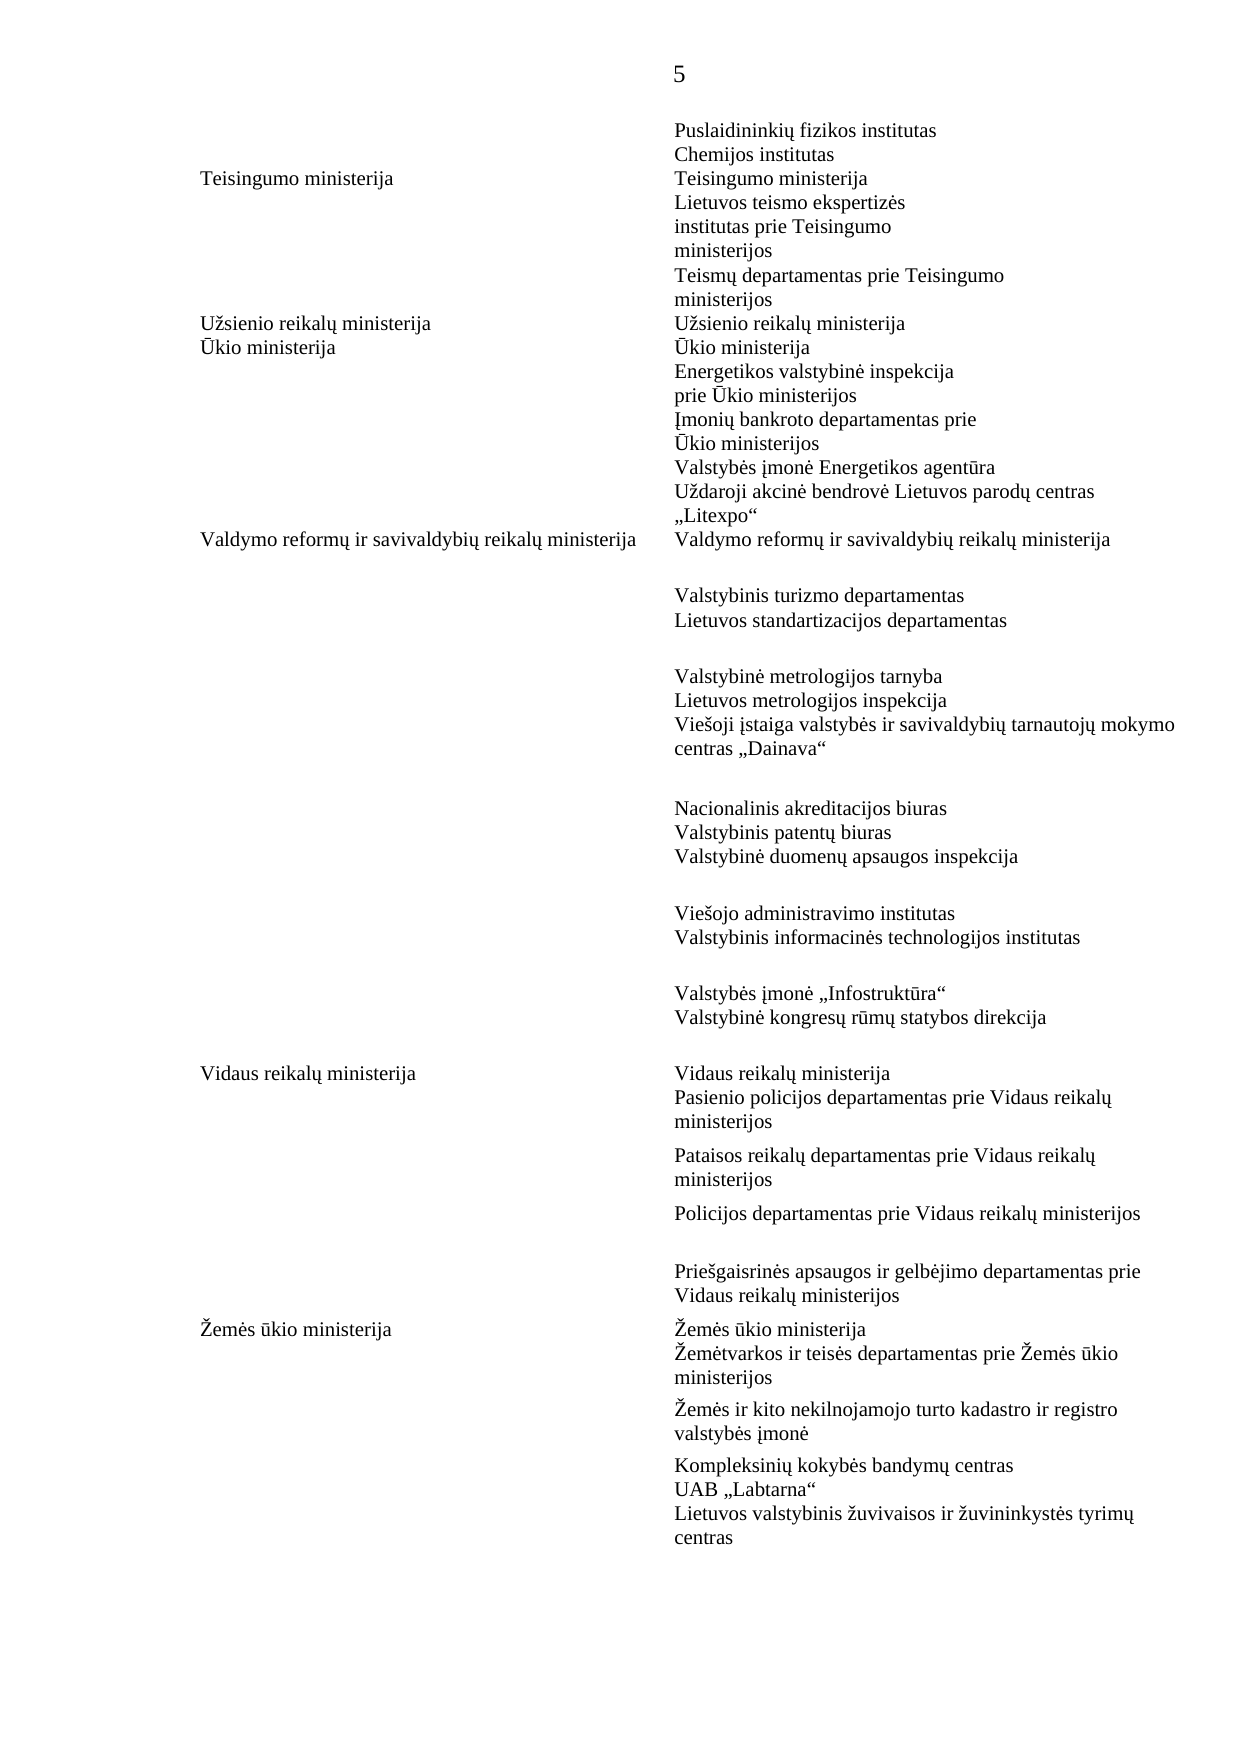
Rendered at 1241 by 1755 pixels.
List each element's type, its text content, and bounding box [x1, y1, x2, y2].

table_cell Lietuvos metrologijos inspekcija [663, 688, 1192, 712]
table_cell Chemijos institutas [663, 142, 1192, 166]
table_cell Lietuvos standartizacijos departamentas [663, 608, 1192, 664]
table_cell Lietuvos valstybinis žuvivaisos ir žuvininkystės tyrimų centras [663, 1501, 1192, 1557]
table_cell Lietuvos teismo ekspertizės [663, 190, 1192, 214]
table_cell Pataisos reikalų departamentas prie Vidaus reikalų ministerijos [663, 1143, 1192, 1201]
table_cell Uždaroji akcinė bendrovė Lietuvos parodų centras „Litexpo“ [663, 479, 1192, 527]
table_cell Ūkio ministerija [189, 335, 663, 479]
table_cell Pasienio policijos departamentas prie Vidaus reikalų ministerijos [663, 1085, 1192, 1143]
table_cell Užsienio reikalų ministerija [663, 311, 1192, 335]
table_cell Viešojo administravimo institutas [663, 901, 1192, 925]
table_cell Valstybinė duomenų apsaugos inspekcija [663, 844, 1192, 901]
table_cell Žemės ūkio ministerija [189, 1317, 663, 1557]
table_cell Vidaus reikalų ministerija [189, 1061, 663, 1317]
table_cell Energetikos valstybinė inspekcija [663, 359, 1192, 383]
table_cell Valstybinis turizmo departamentas [663, 584, 1192, 607]
table_cell Ūkio ministerijos [663, 431, 1192, 455]
table_cell Valstybės įmonė „Infostruktūra“ [663, 981, 1192, 1005]
table_cell UAB „Labtarna“ [663, 1477, 1192, 1501]
table_cell Užsienio reikalų ministerija [189, 311, 663, 335]
table_cell Žemės ūkio ministerija [663, 1317, 1192, 1341]
table_cell [189, 479, 663, 527]
table_cell [189, 118, 663, 166]
table_cell Valstybinis patentų biuras [663, 820, 1192, 844]
table_cell Kompleksinių kokybės bandymų centras [663, 1453, 1192, 1477]
table_cell Žemės ir kito nekilnojamojo turto kadastro ir registro valstybės įmonė [663, 1397, 1192, 1453]
table_cell Valdymo reformų ir savivaldybių reikalų ministerija [189, 527, 663, 1061]
table_cell Vidaus reikalų ministerija [663, 1061, 1192, 1085]
table_cell Valdymo reformų ir savivaldybių reikalų ministerija [663, 527, 1192, 583]
table_cell Puslaidininkių fizikos institutas [663, 118, 1192, 142]
table_cell Ūkio ministerija [663, 335, 1192, 359]
table_cell ministerijos [663, 287, 1192, 311]
table_cell prie Ūkio ministerijos [663, 383, 1192, 407]
table_cell Valstybinė metrologijos tarnyba [663, 664, 1192, 688]
table_cell Teisingumo ministerija [663, 166, 1192, 190]
table_cell Valstybinis informacinės technologijos institutas [663, 925, 1192, 981]
table_cell Priešgaisrinės apsaugos ir gelbėjimo departamentas prie Vidaus reikalų ministerijos [663, 1259, 1192, 1317]
table_cell Valstybinė kongresų rūmų statybos direkcija [663, 1005, 1192, 1061]
table_cell institutas prie Teisingumo [663, 214, 1192, 238]
table_cell Policijos departamentas prie Vidaus reikalų ministerijos [663, 1201, 1192, 1259]
table_cell ministerijos [663, 239, 1192, 262]
table_cell Teismų departamentas prie Teisingumo [663, 263, 1192, 287]
table_cell Teisingumo ministerija [189, 166, 663, 311]
table_cell Valstybės įmonė Energetikos agentūra [663, 455, 1192, 479]
table_cell Nacionalinis akreditacijos biuras [663, 796, 1192, 820]
table_cell Įmonių bankroto departamentas prie [663, 407, 1192, 431]
table_cell Žemėtvarkos ir teisės departamentas prie Žemės ūkio ministerijos [663, 1341, 1192, 1397]
table_cell Viešoji įstaiga valstybės ir savivaldybių tarnautojų mokymo centras „Dainava“ [663, 712, 1192, 796]
